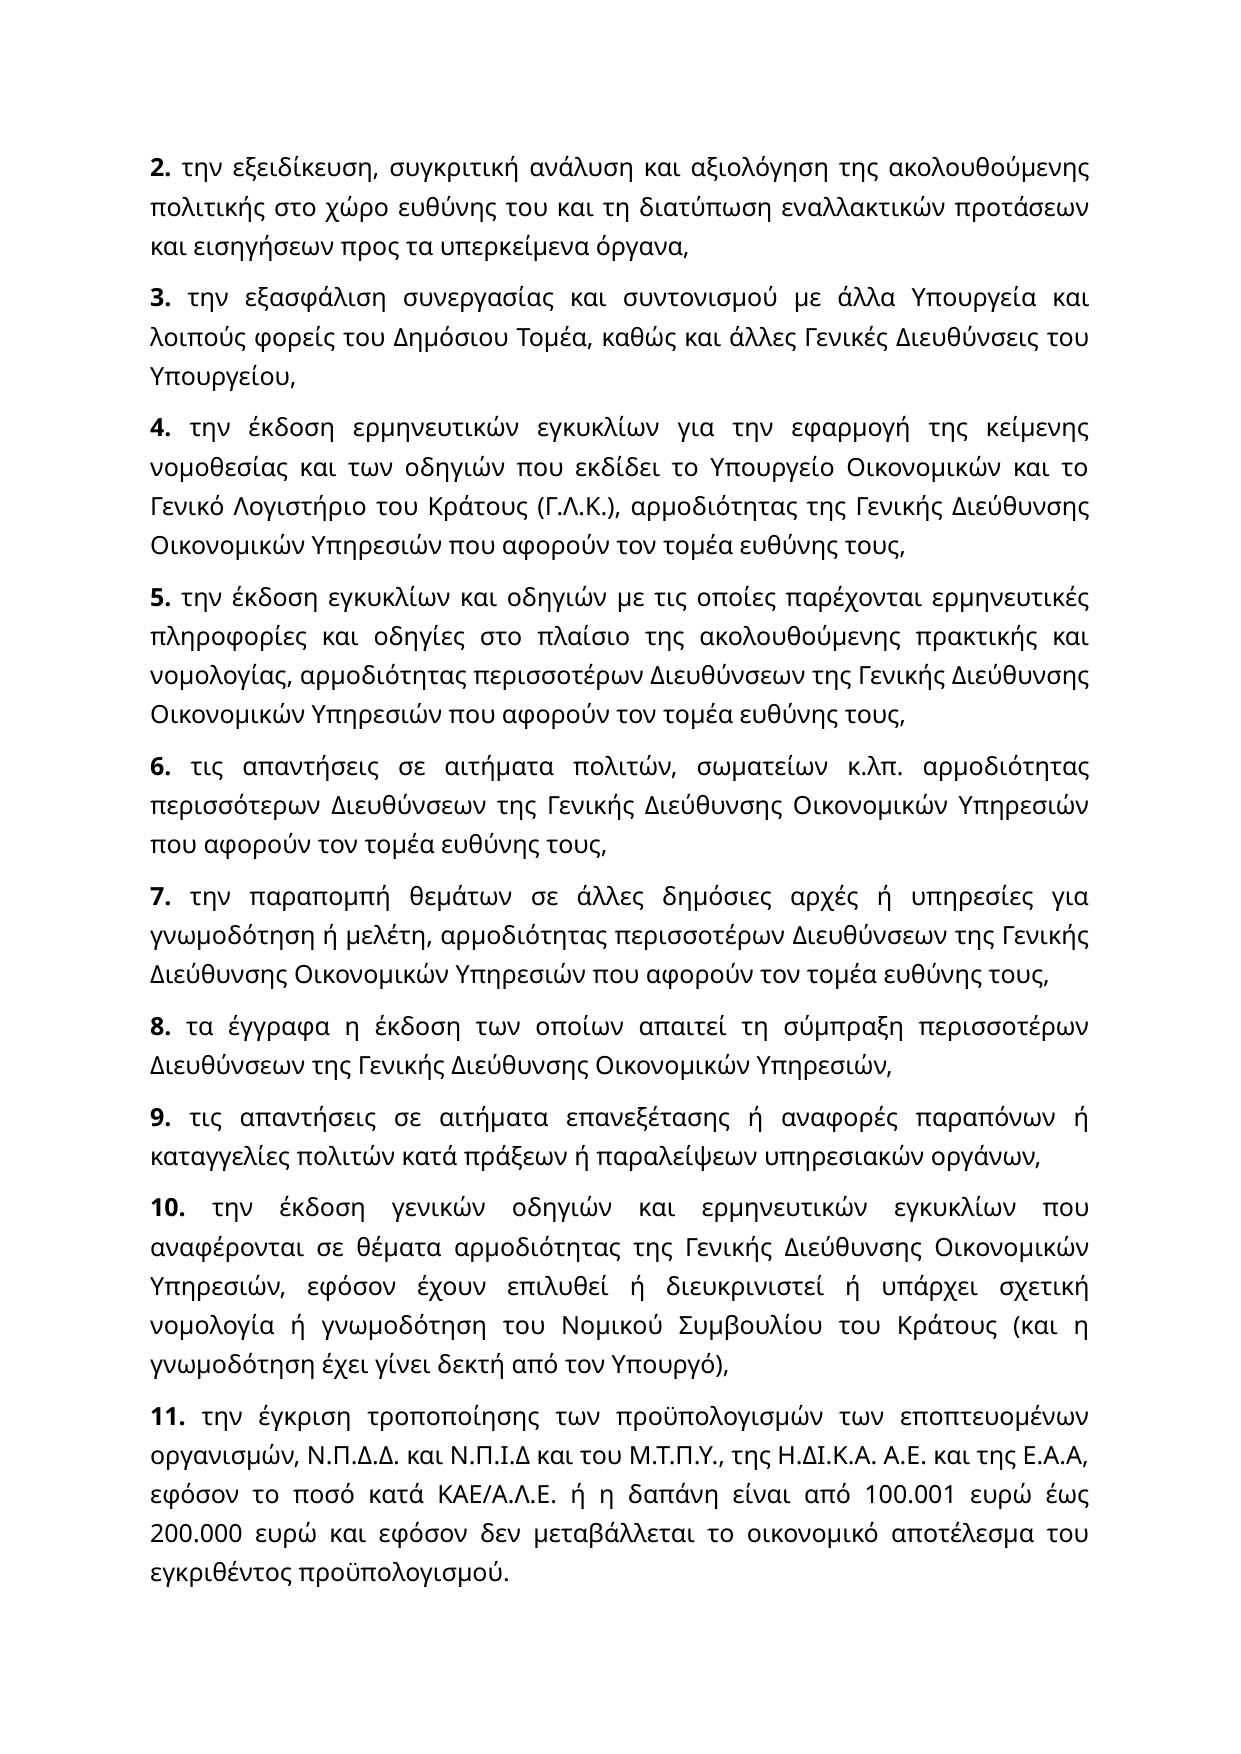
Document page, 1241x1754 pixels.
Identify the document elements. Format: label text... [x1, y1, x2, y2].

text 8. τα έγγραφα η έκδοση των οποίων απαιτεί τη σύμπραξη περισσοτέρων Διευθύνσεων της Γενικής Διεύθυνσης Οικονομικών Υπηρεσιών, [150, 1008, 1090, 1082]
text 4. την έκδοση ερμηνευτικών εγκυκλίων για την εφαρμογή της κείμενης νομοθεσίας και των οδηγιών που εκδίδει το Υπουργείο Οικονομικών και το Γενικό Λογιστήριο του Κράτους (Γ.Λ.Κ.), αρμοδιότητας της Γενικής Διεύθυνσης Οικονομικών Υπηρεσιών που αφορούν τον τομέα ευθύνης τους, [150, 410, 1090, 562]
text 5. την έκδοση εγκυκλίων και οδηγιών με τις οποίες παρέχονται ερμηνευτικές πληροφορίες και οδηγίες στο πλαίσιο της ακολουθούμενης πρακτικής και νομολογίας, αρμοδιότητας περισσοτέρων Διευθύνσεων της Γενικής Διεύθυνσης Οικονομικών Υπηρεσιών που αφορούν τον τομέα ευθύνης τους, [150, 579, 1090, 731]
text 2. την εξειδίκευση, συγκριτική ανάλυση και αξιολόγηση της ακολουθούμενης πολιτικής στο χώρο ευθύνης του και τη διατύπωση εναλλακτικών προτάσεων και εισηγήσεων προς τα υπερκείμενα όργανα, [150, 150, 1090, 262]
text 9. τις απαντήσεις σε αιτήματα επανεξέτασης ή αναφορές παραπόνων ή καταγγελίες πολιτών κατά πράξεων ή παραλείψεων υπηρεσιακών οργάνων, [150, 1099, 1090, 1172]
text 10. την έκδοση γενικών οδηγιών και ερμηνευτικών εγκυκλίων που αναφέρονται σε θέματα αρμοδιότητας της Γενικής Διεύθυνσης Οικονομικών Υπηρεσιών, εφόσον έχουν επιλυθεί ή διευκρινιστεί ή υπάρχει σχετική νομολογία ή γνωμοδότηση του Νομικού Συμβουλίου του Κράτους (και η γνωμοδότηση έχει γίνει δεκτή από τον Υπουργό), [150, 1190, 1090, 1381]
text 6. τις απαντήσεις σε αιτήματα πολιτών, σωματείων κ.λπ. αρμοδιότητας περισσότερων Διευθύνσεων της Γενικής Διεύθυνσης Οικονομικών Υπηρεσιών που αφορούν τον τομέα ευθύνης τους, [150, 748, 1090, 861]
text 3. την εξασφάλιση συνεργασίας και συντονισμού με άλλα Υπουργεία και λοιπούς φορείς του Δημόσιου Τομέα, καθώς και άλλες Γενικές Διευθύνσεις του Υπουργείου, [150, 280, 1090, 392]
text 7. την παραπομπή θεμάτων σε άλλες δημόσιες αρχές ή υπηρεσίες για γνωμοδότηση ή μελέτη, αρμοδιότητας περισσοτέρων Διευθύνσεων της Γενικής Διεύθυνσης Οικονομικών Υπηρεσιών που αφορούν τον τομέα ευθύνης τους, [150, 878, 1090, 991]
text 11. την έγκριση τροποποίησης των προϋπολογισμών των εποπτευομένων οργανισμών, Ν.Π.Δ.Δ. και Ν.Π.Ι.Δ και του Μ.Τ.Π.Υ., της Η.ΔΙ.Κ.Α. Α.Ε. και της Ε.Α.Α, εφόσον το ποσό κατά ΚΑΕ/Α.Λ.Ε. ή η δαπάνη είναι από 100.001 ευρώ έως 200.000 ευρώ και εφόσον δεν μεταβάλλεται το οικονομικό αποτέλεσμα του εγκριθέντος προϋπολογισμού. [150, 1398, 1090, 1589]
